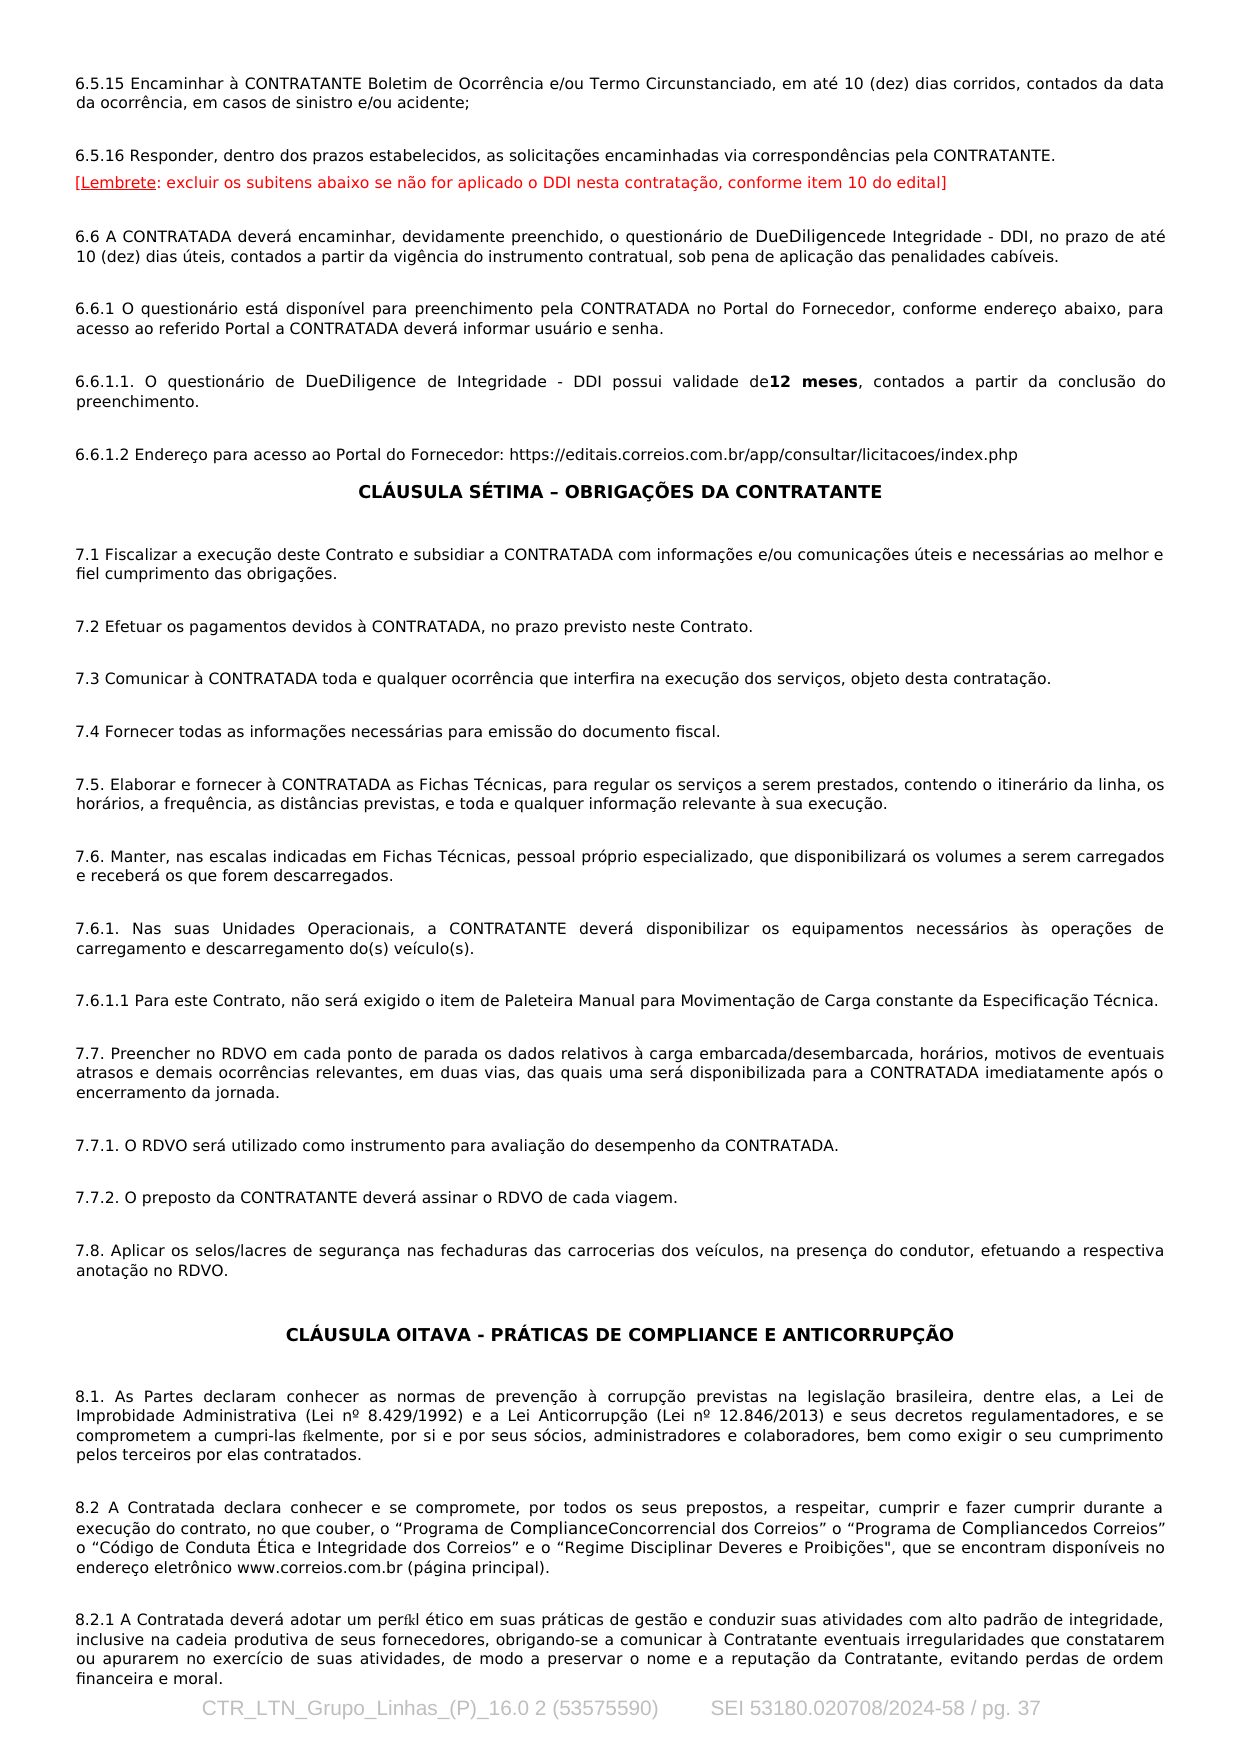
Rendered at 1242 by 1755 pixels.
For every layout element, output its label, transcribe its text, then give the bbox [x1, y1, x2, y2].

text 7.7.2. O preposto da CONTRATANTE deverá assinar o RDVO de cada viagem. [75, 1189, 1166, 1208]
text 7.6.1. Nas suas Unidades Operacionais, a CONTRATANTE deverá disponibilizar os equipamentos necessários às operações de carregamento e descarregamento do(s) veículo(s). [75, 920, 1166, 958]
text 7.6. Manter, nas escalas indicadas em Fichas Técnicas, pessoal próprio especializado, que disponibilizará os volumes a serem carregados e receberá os que forem descarregados. [75, 848, 1166, 886]
text 7.2 Efetuar os pagamentos devidos à CONTRATADA, no prazo previsto neste Contrato. [75, 618, 1166, 636]
text 7.3 Comunicar à CONTRATADA toda e qualquer ocorrência que interfira na execução dos serviços, objeto desta contratação. [75, 670, 1166, 688]
text 7.5. Elaborar e fornecer à CONTRATADA as Fichas Técnicas, para regular os serviços a serem prestados, contendo o itinerário da linha, os horários, a frequência, as distâncias previstas, e toda e qualquer informação relevante à sua execução. [75, 776, 1166, 813]
subtitle CLÁUSULA OITAVA - PRÁTICAS DE COMPLIANCE E ANTICORRUPÇÃO [70, 1325, 1170, 1345]
text 7.7. Preencher no RDVO em cada ponto de parada os dados relativos à carga embarcada/desembarcada, horários, motivos de eventuais atrasos e demais ocorrências relevantes, em duas vias, das quais uma será disponibilizada para a CONTRATADA imediatamente após o encerramento da jornada. [75, 1045, 1166, 1102]
text 6.6.1.1. O questionário de DueDiligence de Integridade - DDI possui validade de12 meses, contados a partir da conclusão do preenchimento. [75, 372, 1166, 411]
subtitle CLÁUSULA SÉTIMA – OBRIGAÇÕES DA CONTRATANTE [70, 482, 1170, 503]
text 6.5.15 Encaminhar à CONTRATANTE Boletim de Ocorrência e/ou Termo Circunstanciado, em até 10 (dez) dias corridos, contados da data da ocorrência, em casos de sinistro e/ou acidente; [75, 75, 1166, 113]
text 7.4 Fornecer todas as informações necessárias para emissão do documento fiscal. [75, 723, 1166, 741]
text 6.6.1.2 Endereço para acesso ao Portal do Fornecedor: https://editais.correios.com.br/app/consultar/licitacoes/index.php [75, 446, 1166, 464]
text [Lembrete: excluir os subitens abaixo se não for aplicado o DDI nesta contratação, conforme item 10 do edital] [75, 174, 1190, 192]
text 6.6 A CONTRATADA deverá encaminhar, devidamente preenchido, o questionário de DueDiligencede Integridade - DDI, no prazo de até 10 (dez) dias úteis, contados a partir da vigência do instrumento contratual, sob pena de aplicação das penalidades cabíveis. [75, 227, 1166, 266]
text 7.7.1. O RDVO será utilizado como instrumento para avaliação do desempenho da CONTRATADA. [75, 1137, 1166, 1155]
text 7.1 Fiscalizar a execução deste Contrato e subsidiar a CONTRATADA com informações e/ou comunicações úteis e necessárias ao melhor e fiel cumprimento das obrigações. [75, 545, 1166, 583]
text 8.1. As Partes declaram conhecer as normas de prevenção à corrupção previstas na legislação brasileira, dentre elas, a Lei de Improbidade Administrativa (Lei nº 8.429/1992) e a Lei Anticorrupção (Lei nº 12.846/2013) e seus decretos regulamentadores, e se comprometem a cumpri-las elmente, por si e por seus sócios, administradores e colaboradores, bem como exigir o seu cumprimento pelos terceiros por elas contratados. [75, 1388, 1166, 1464]
text 6.6.1 O questionário está disponível para preenchimento pela CONTRATADA no Portal do Fornecedor, conforme endereço abaixo, para acesso ao referido Portal a CONTRATADA deverá informar usuário e senha. [75, 300, 1166, 338]
text 7.8. Aplicar os selos/lacres de segurança nas fechaduras das carrocerias dos veículos, na presença do condutor, efetuando a respectiva anotação no RDVO. [75, 1242, 1166, 1280]
text 8.2.1 A Contratada deverá adotar um perl ético em suas práticas de gestão e conduzir suas atividades com alto padrão de integridade, inclusive na cadeia produtiva de seus fornecedores, obrigando-se a comunicar à Contratante eventuais irregularidades que constatarem ou apurarem no exercício de suas atividades, de modo a preservar o nome e a reputação da Contratante, evitando perdas de ordem financeira e moral. [75, 1611, 1166, 1688]
text 7.6.1.1 Para este Contrato, não será exigido o item de Paleteira Manual para Movimentação de Carga constante da Especificação Técnica. [75, 992, 1166, 1011]
text 8.2 A Contratada declara conhecer e se compromete, por todos os seus prepostos, a respeitar, cumprir e fazer cumprir durante a execução do contrato, no que couber, o “Programa de ComplianceConcorrencial dos Correios” o “Programa de Compliancedos Correios” o “Código de Conduta Ética e Integridade dos Correios” e o “Regime Disciplinar Deveres e Proibições", que se encontram disponíveis no endereço eletrônico www.correios.com.br (página principal). [75, 1499, 1166, 1577]
text 6.5.16 Responder, dentro dos prazos estabelecidos, as solicitações encaminhadas via correspondências pela CONTRATANTE. [75, 147, 1166, 165]
